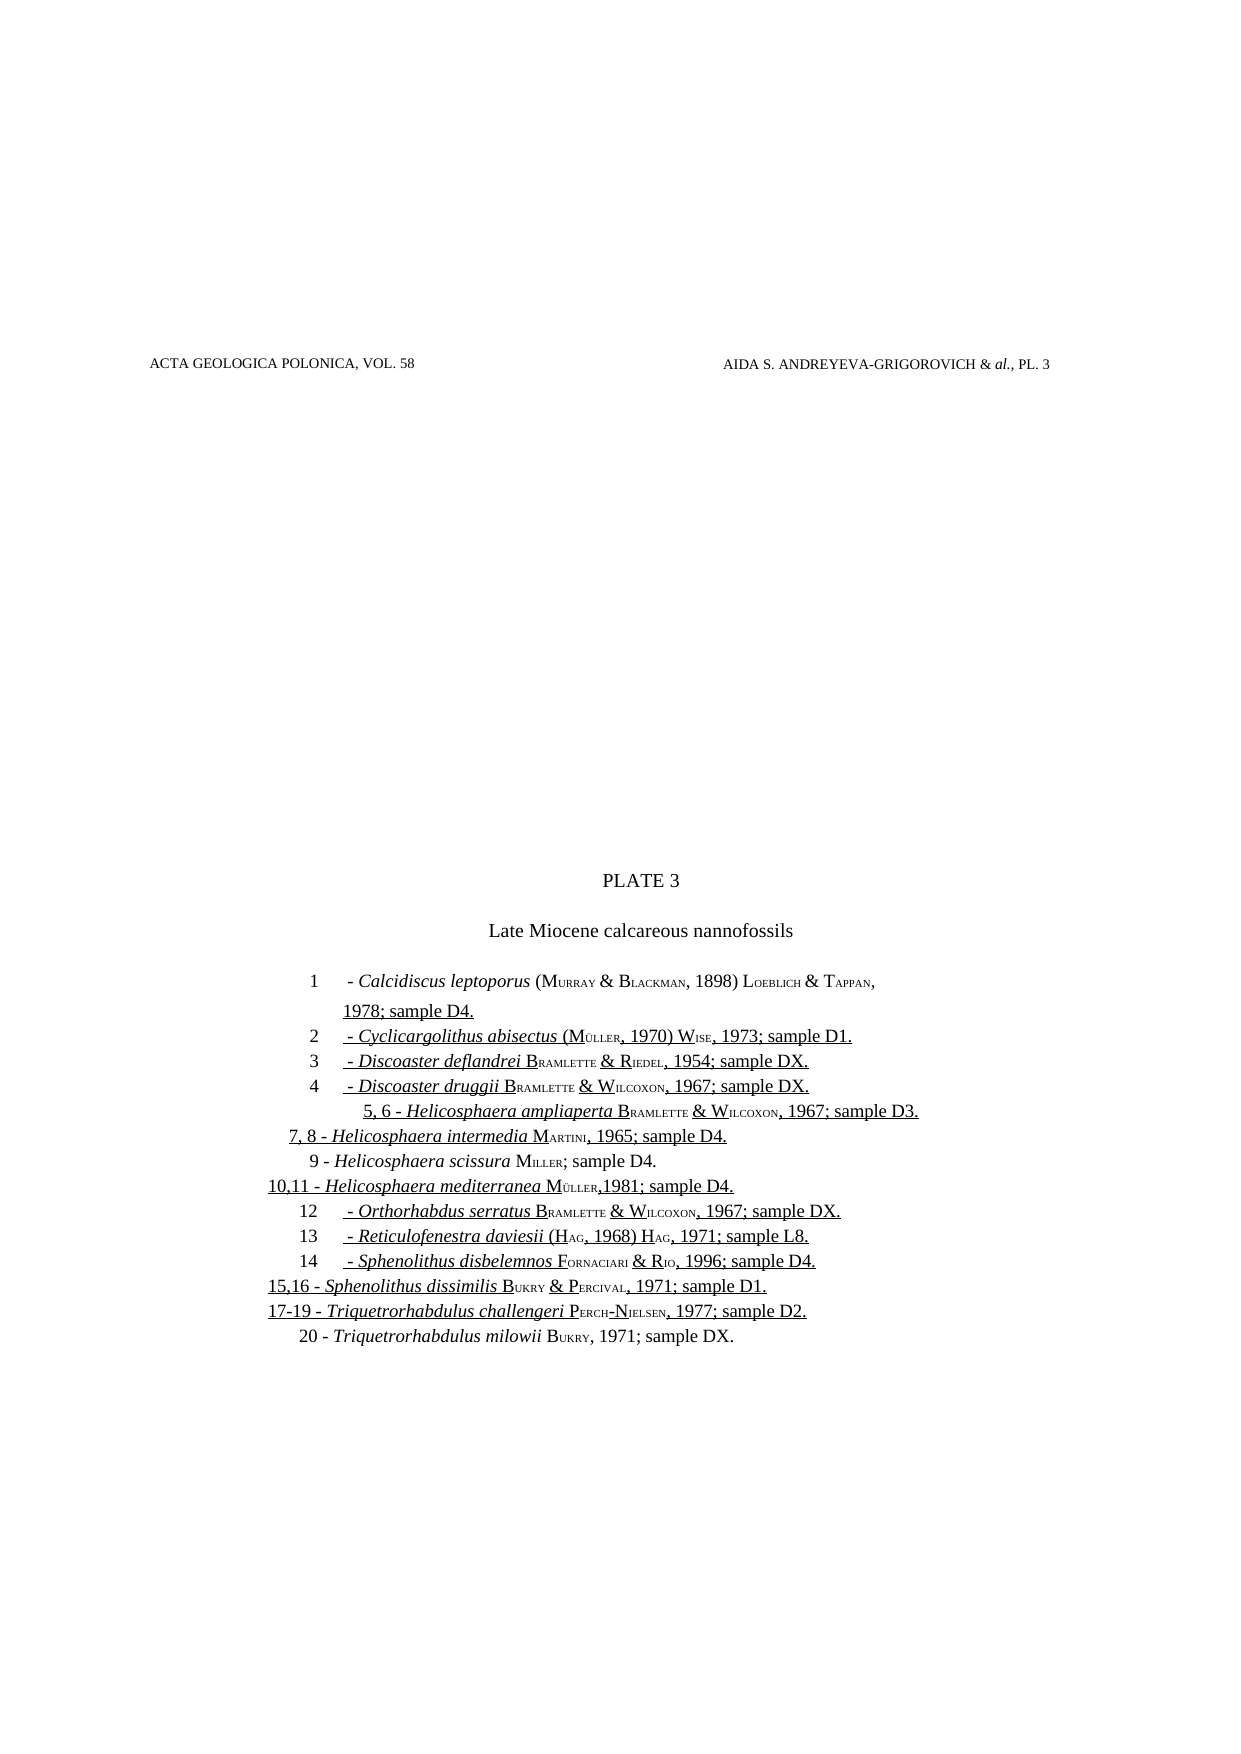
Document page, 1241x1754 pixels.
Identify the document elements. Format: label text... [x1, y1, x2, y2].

text 17-19 - Triquetrorhabdulus challengeri Perch-Nielsen, 1977; sample D2. [268, 1297, 993, 1322]
list - Calcidiscus leptoporus (Murray & Blackman, 1898) Loeblich & Tappan, [309, 947, 993, 997]
text PLATE 3 Late Miocene calcareous nannofossils [288, 847, 993, 947]
text 15,16 - Sphenolithus dissimilis Bukry & Percival, 1971; sample D1. [268, 1272, 993, 1297]
text 7, 8 - Helicosphaera intermedia Martini, 1965; sample D4. [288, 1122, 993, 1147]
text 5, 6 - Helicosphaera ampliaperta Bramlette & Wilcoxon, 1967; sample D3. [288, 1097, 993, 1122]
text ACTA GEOLOGICA POLONICA, VOL. 58 [149, 357, 414, 371]
list - Reticulofenestra daviesii (Hag, 1968) Hag, 1971; sample L8. [299, 1222, 993, 1247]
text 20 - Triquetrorhabdulus milowii Bukry, 1971; sample DX. [299, 1322, 993, 1347]
list - Cyclicargolithus abisectus (Müller, 1970) Wise, 1973; sample D1. [309, 1022, 993, 1047]
list - Discoaster deflandrei Bramlette & Riedel, 1954; sample DX. [309, 1047, 993, 1072]
list - Sphenolithus disbelemnos Fornaciari & Rio, 1996; sample D4. [299, 1247, 993, 1272]
list - Discoaster druggii Bramlette & Wilcoxon, 1967; sample DX. [309, 1072, 993, 1097]
text 9 - Helicosphaera scissura Miller; sample D4. [309, 1147, 993, 1172]
text 1978; sample D4. [343, 997, 993, 1022]
text 10,11 - Helicosphaera mediterranea Müller,1981; sample D4. [268, 1172, 993, 1197]
list - Orthorhabdus serratus Bramlette & Wilcoxon, 1967; sample DX. [299, 1197, 993, 1222]
text AIDA S. ANDREYEVA-GRIGOROVICH & al., PL. 3 [723, 357, 1050, 372]
